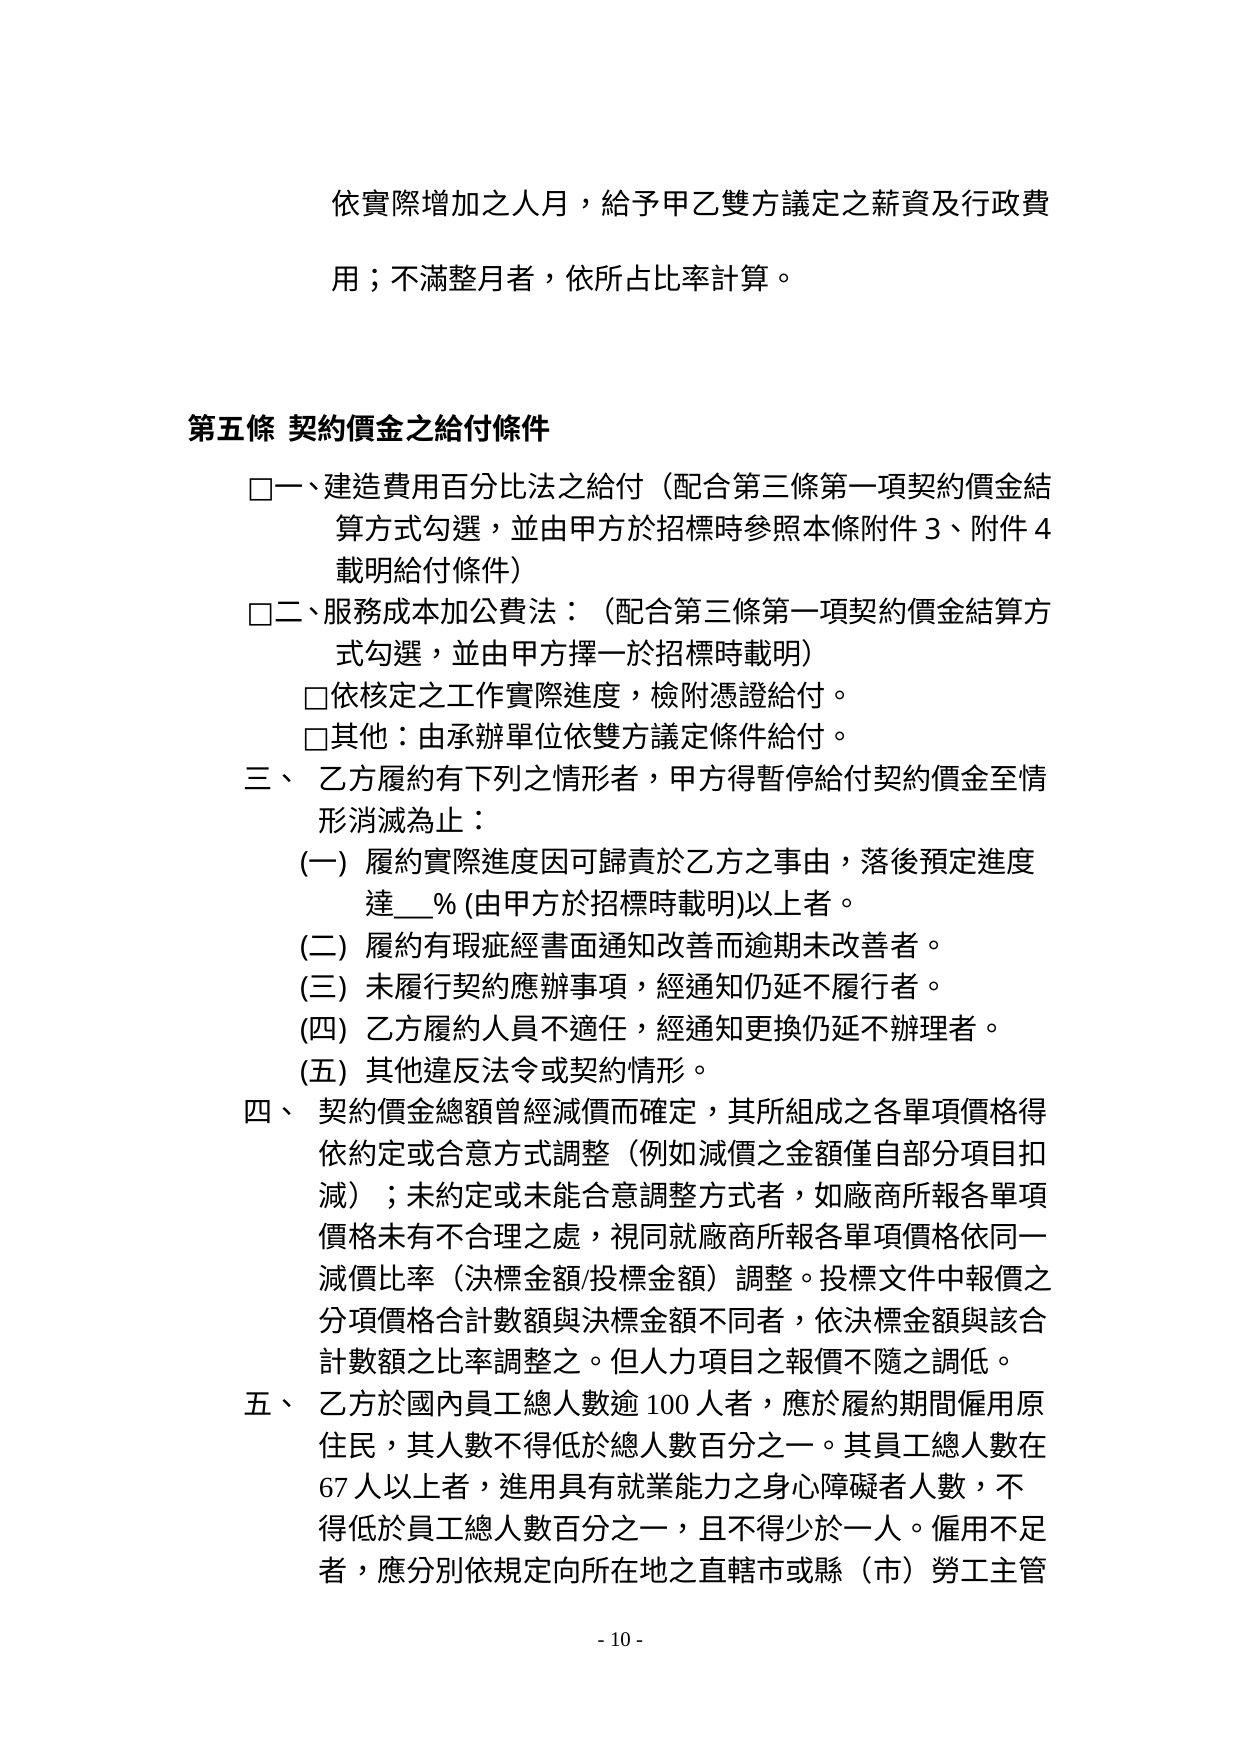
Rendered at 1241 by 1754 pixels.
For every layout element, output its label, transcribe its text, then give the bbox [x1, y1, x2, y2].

text 依實際增加之人月，給予甲乙雙方議定之薪資及行政費用；不滿整月者，依所占比率計算。 [331, 164, 1053, 314]
text □其他：由承辦單位依雙方議定條件給付。 [244, 714, 1053, 756]
list 乙方履約人員不適任，經通知更換仍延不辦理者。 [300, 1006, 1053, 1048]
list 履約實際進度因可歸責於乙方之事由，落後預定進度達___% (由甲方於招標時載明)以上者。 [300, 839, 1053, 923]
text □依核定之工作實際進度，檢附憑證給付。 [244, 673, 1053, 714]
list 乙方履約有下列之情形者，甲方得暫停給付契約價金至情形消滅為止： [244, 756, 1053, 839]
text □一、建造費用百分比法之給付（配合第三條第一項契約價金結算方式勾選，並由甲方於招標時參照本條附件3、附件4載明給付條件） [247, 464, 1053, 589]
text □二、服務成本加公費法：（配合第三條第一項契約價金結算方式勾選，並由甲方擇一於招標時載明） [246, 589, 1053, 673]
list 乙方於國內員工總人數逾100人者，應於履約期間僱用原住民，其人數不得低於總人數百分之一。其員工總人數在67人以上者，進用具有就業能力之身心障礙者人數，不得低於員工總人數百分之一，且不得少於一人。僱用不足者，應分別依規定向所在地之直轄市或縣（市）勞工主管 [244, 1381, 1053, 1589]
list 履約有瑕疵經書面通知改善而逾期未改善者。 [300, 923, 1053, 964]
text 第五條 契約價金之給付條件 [187, 389, 1053, 464]
list 其他違反法令或契約情形。 [300, 1048, 1053, 1089]
list 未履行契約應辦事項，經通知仍延不履行者。 [300, 964, 1053, 1006]
list 契約價金總額曾經減價而確定，其所組成之各單項價格得依約定或合意方式調整（例如減價之金額僅自部分項目扣減）；未約定或未能合意調整方式者，如廠商所報各單項價格未有不合理之處，視同就廠商所報各單項價格依同一減價比率（決標金額/投標金額）調整。投標文件中報價之分項價格合計數額與決標金額不同者，依決標金額與該合計數額之比率調整之。但人力項目之報價不隨之調低。 [244, 1089, 1053, 1381]
